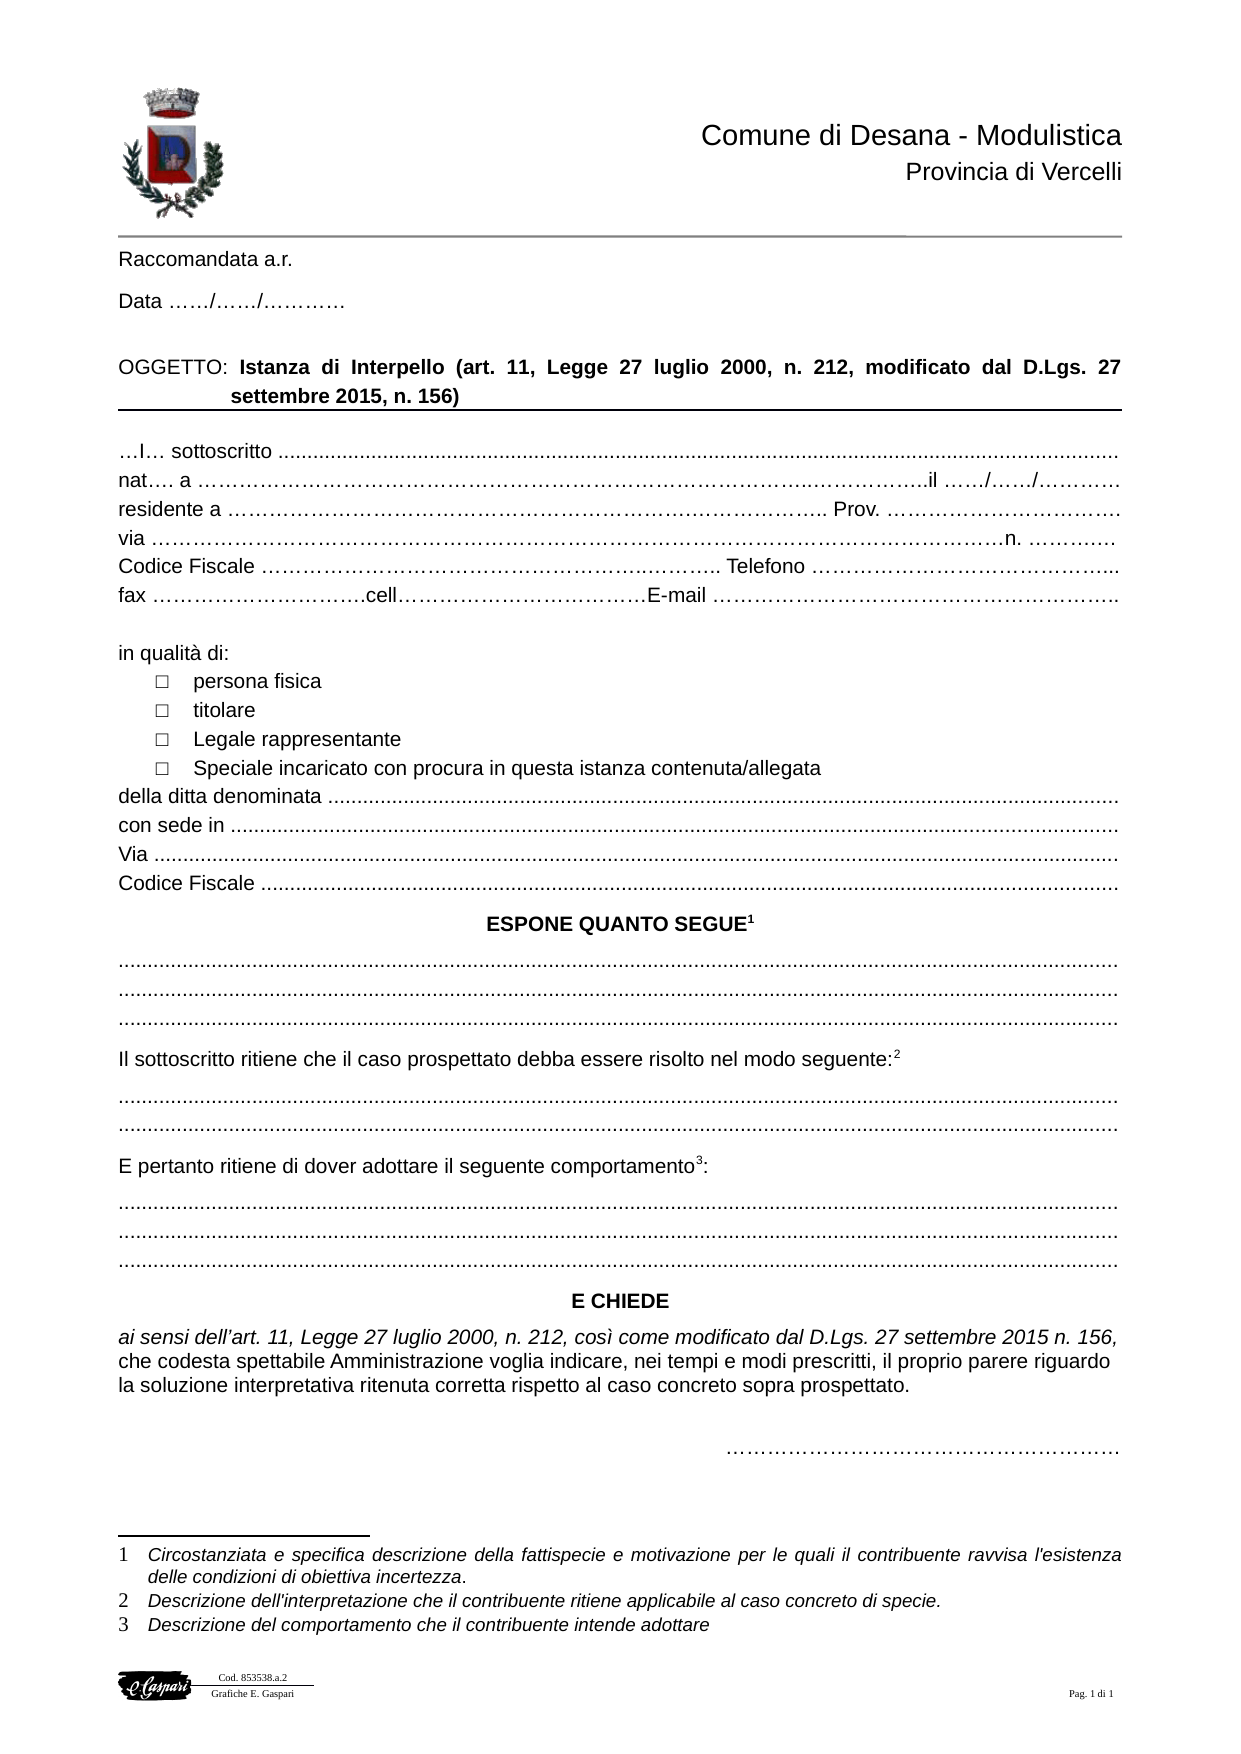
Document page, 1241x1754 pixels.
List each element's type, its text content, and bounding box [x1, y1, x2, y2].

list Legale rappresentante [156, 727, 1122, 751]
text della ditta denominata [118, 784, 1122, 808]
text in qualità di: [118, 641, 1122, 664]
text E pertanto ritiene di dover adottare il seguente comportamento: [118, 1153, 1122, 1177]
text Comune di Desana - Modulistica [224, 118, 1122, 152]
text OGGETTO: Istanza di Interpello (art. 11, Legge 27 luglio 2000, n. 212, modificato dal D.Lgs. 27 settembre 2015, n. 156) [118, 355, 1122, 409]
text ………………………………………………… [723, 1434, 1122, 1458]
text E CHIEDE [118, 1289, 1122, 1313]
text Provincia di Vercelli [224, 157, 1122, 185]
list persona fisica [156, 669, 1122, 693]
text …I… sottoscritto [118, 439, 1122, 463]
text Descrizione dell'interpretazione che il contribuente ritiene applicabile al caso concreto di specie. [118, 1588, 1122, 1612]
text Il sottoscritto ritiene che il caso prospettato debba essere risolto nel modo seguente: [118, 1047, 1122, 1071]
text Raccomandata a.r. [118, 247, 1122, 271]
list titolare [156, 698, 1122, 722]
text residente a ………………………………………………………….……………….. Prov. ……………………………. [118, 497, 1122, 521]
text Data ……/……/………… [118, 288, 1122, 312]
text Via [118, 842, 1122, 866]
picture [122, 87, 224, 219]
text con sede in [118, 813, 1122, 837]
text nat…. a ……………………………………………………………………………..……………..il ……/……/………… [118, 468, 1122, 492]
text Circostanziata e specifica descrizione della fattispecie e motivazione per le quali il contribuente ravvisa l'esistenza delle condizioni di obiettiva incertezza. [118, 1542, 1122, 1588]
text Descrizione del comportamento che il contribuente intende adottare [118, 1612, 1122, 1636]
picture [117, 1670, 192, 1701]
text ai sensi dell’art. 11, Legge 27 luglio 2000, n. 212, così come modificato dal D.Lgs. 27 settembre 2015 n. 156, che codesta spettabile Amministrazione voglia indicare, nei tempi e modi prescritti, il proprio parere riguardo la soluzione interpretativa ritenuta corretta rispetto al caso concreto sopra prospettato. [118, 1325, 1122, 1397]
text via ……………………………………………………………………………………………………………n. ……….… [118, 526, 1122, 549]
text ESPONE QUANTO SEGUE [118, 912, 1122, 936]
text Codice Fiscale ………………………………………………..……….. Telefono ……………………………………... [118, 554, 1122, 578]
text fax ………………………….cell………………………………E-mail ………………………………………………….. [118, 583, 1122, 607]
list Speciale incaricato con procura in questa istanza contenuta/allegata [156, 756, 1122, 779]
text Codice Fiscale [118, 871, 1122, 894]
